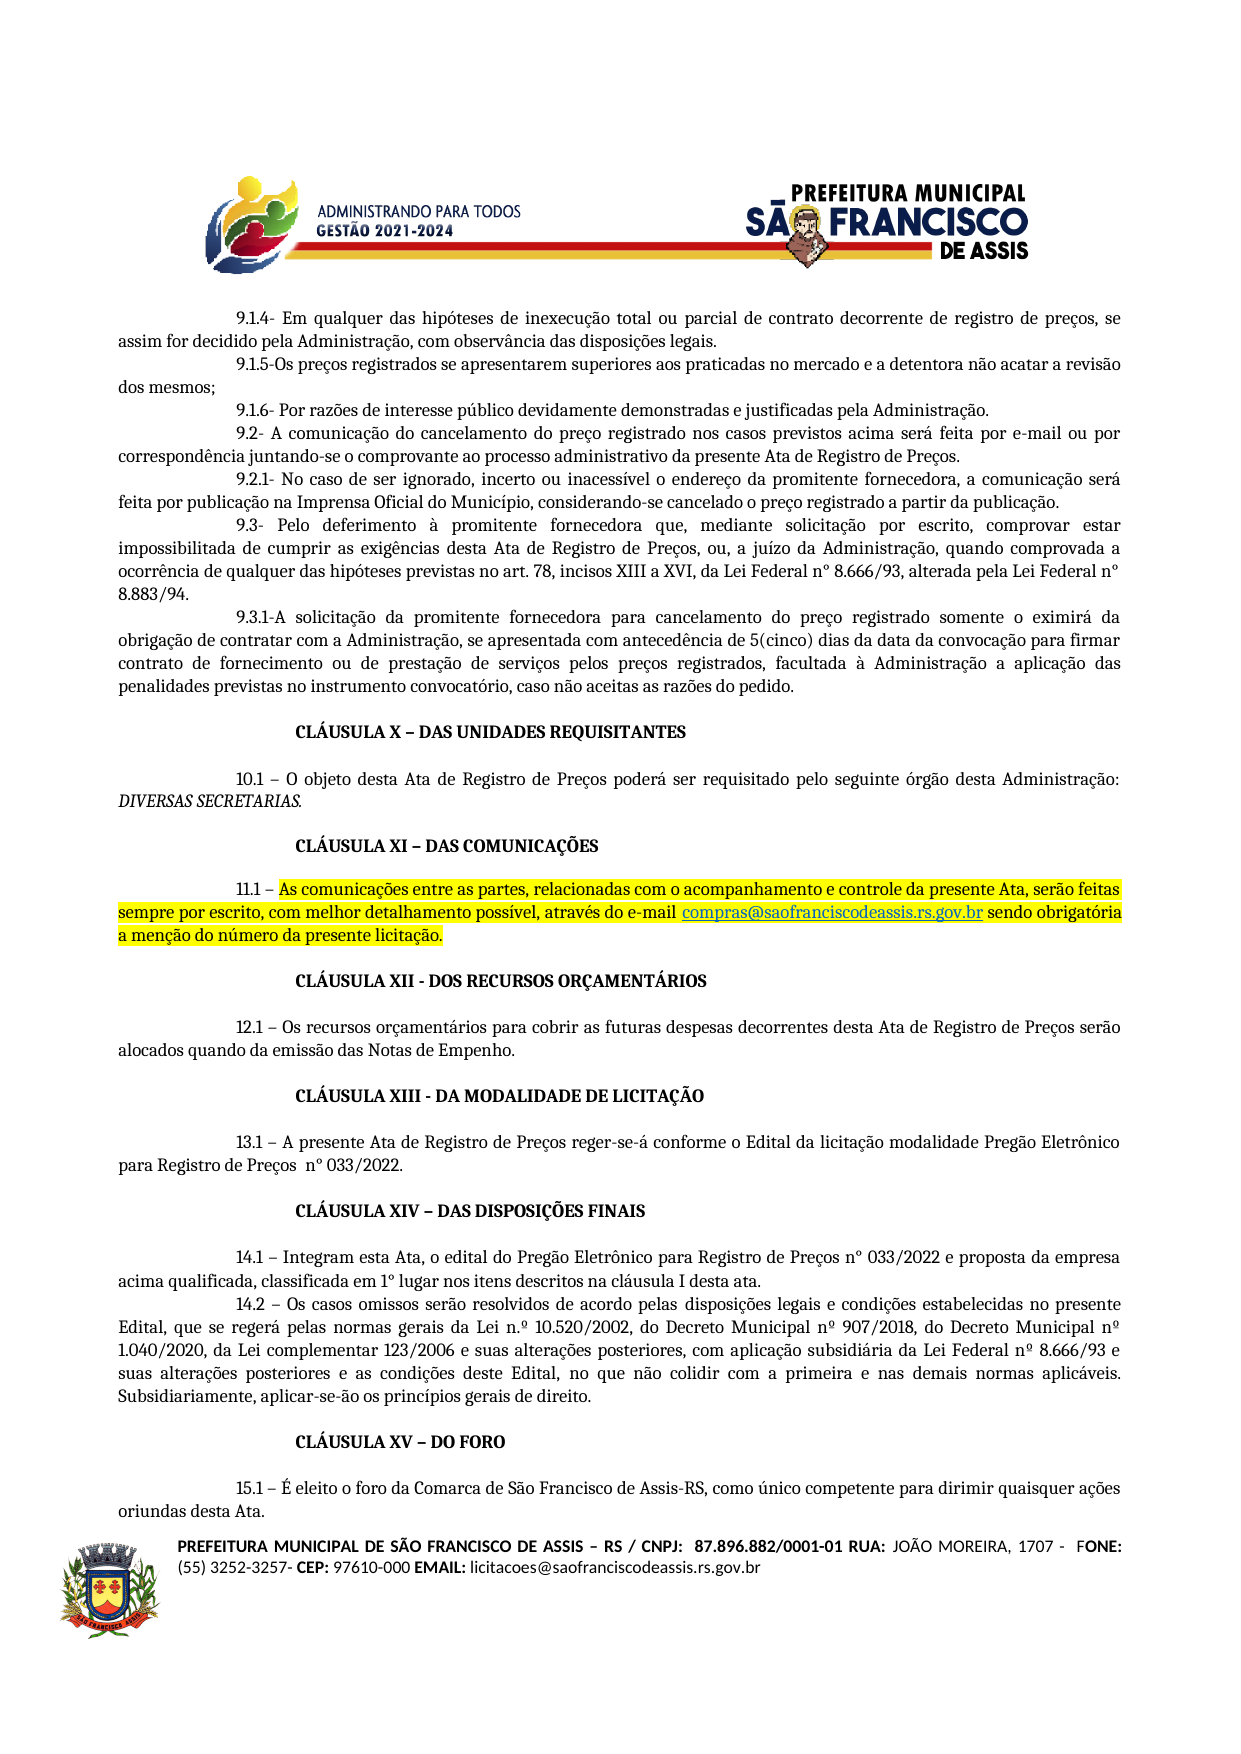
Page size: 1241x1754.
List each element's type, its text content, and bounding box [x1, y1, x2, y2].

text 9.3- Pelo deferimento à promitente fornecedora que, mediante solicitação por escrito, comprovar estar impossibilitada de cumprir as exigências desta Ata de Registro de Preços, ou, a juízo da Administração, quando comprovada a ocorrência de qualquer das hipóteses previstas no art. 78, incisos XIII a XVI, da Lei Federal n° 8.666/93, alterada pela Lei Federal n° 8.883/94. [118, 515, 1122, 605]
text CLÁUSULA XII - DOS RECURSOS ORÇAMENTÁRIOS [118, 971, 1122, 992]
text 9.2.1- No caso de ser ignorado, incerto ou inacessível o endereço da promitente fornecedora, a comunicação será feita por publicação na Imprensa Oficial do Município, considerando-se cancelado o preço registrado a partir da publicação. [118, 469, 1122, 513]
text 12.1 – Os recursos orçamentários para cobrir as futuras despesas decorrentes desta Ata de Registro de Preços serão alocados quando da emissão das Notas de Empenho. [118, 1017, 1122, 1061]
text 14.1 – Integram esta Ata, o edital do Pregão Eletrônico para Registro de Preços n° 033/2022 e proposta da empresa acima qualificada, classificada em 1° lugar nos itens descritos na cláusula I desta ata. [118, 1247, 1122, 1292]
text 15.1 – É eleito o foro da Comarca de São Francisco de Assis-RS, como único competente para dirimir quaisquer ações oriundas desta Ata. [118, 1477, 1122, 1522]
text 9.2- A comunicação do cancelamento do preço registrado nos casos previstos acima será feita por e-mail ou por correspondência juntando-se o comprovante ao processo administrativo da presente Ata de Registro de Preços. [118, 423, 1122, 467]
text CLÁUSULA XV – DO FORO [118, 1431, 1122, 1453]
text 9.1.5-Os preços registrados se apresentarem superiores aos praticadas no mercado e a detentora não acatar a revisão dos mesmos; [118, 354, 1122, 398]
text CLÁUSULA XIV – DAS DISPOSIÇÕES FINAIS [118, 1201, 1122, 1223]
text CLÁUSULA X – DAS UNIDADES REQUISITANTES [118, 722, 1122, 743]
text 14.2 – Os casos omissos serão resolvidos de acordo pelas disposições legais e condições estabelecidas no presente Edital, que se regerá pelas normas gerais da Lei n.º 10.520/2002, do Decreto Municipal nº 907/2018, do Decreto Municipal nº 1.040/2020, da Lei complementar 123/2006 e suas alterações posteriores, com aplicação subsidiária da Lei Federal nº 8.666/93 e suas alterações posteriores e as condições deste Edital, no que não colidir com a primeira e nas demais normas aplicáveis. Subsidiariamente, aplicar-se-ão os princípios gerais de direito. [118, 1293, 1122, 1407]
text 9.3.1-A solicitação da promitente fornecedora para cancelamento do preço registrado somente o eximirá da obrigação de contratar com a Administração, se apresentada com antecedência de 5(cinco) dias da data da convocação para firmar contrato de fornecimento ou de prestação de serviços pelos preços registrados, facultada à Administração a aplicação das penalidades previstas no instrumento convocatório, caso não aceitas as razões do pedido. [118, 607, 1122, 697]
text 9.1.4- Em qualquer das hipóteses de inexecução total ou parcial de contrato decorrente de registro de preços, se assim for decidido pela Administração, com observância das disposições legais. [118, 308, 1122, 352]
text CLÁUSULA XIII - DA MODALIDADE DE LICITAÇÃO [118, 1086, 1122, 1107]
text CLÁUSULA XI – DAS COMUNICAÇÕES [118, 836, 1122, 857]
text 13.1 – A presente Ata de Registro de Preços reger-se-á conforme o Edital da licitação modalidade Pregão Eletrônico para Registro de Preços n° 033/2022. [118, 1132, 1122, 1177]
text 11.1 – As comunicações entre as partes, relacionadas com o acompanhamento e controle da presente Ata, serão feitas sempre por escrito, com melhor detalhamento possível, através do e-mail compras@saofranciscodeassis.rs.gov.br sendo obrigatória a menção do número da presente licitação. [118, 879, 1122, 946]
text 10.1 – O objeto desta Ata de Registro de Preços poderá ser requisitado pelo seguinte órgão desta Administração: DIVERSAS SECRETARIAS. [118, 768, 1122, 813]
text 9.1.6- Por razões de interesse público devidamente demonstradas e justificadas pela Administração. [118, 400, 1122, 421]
